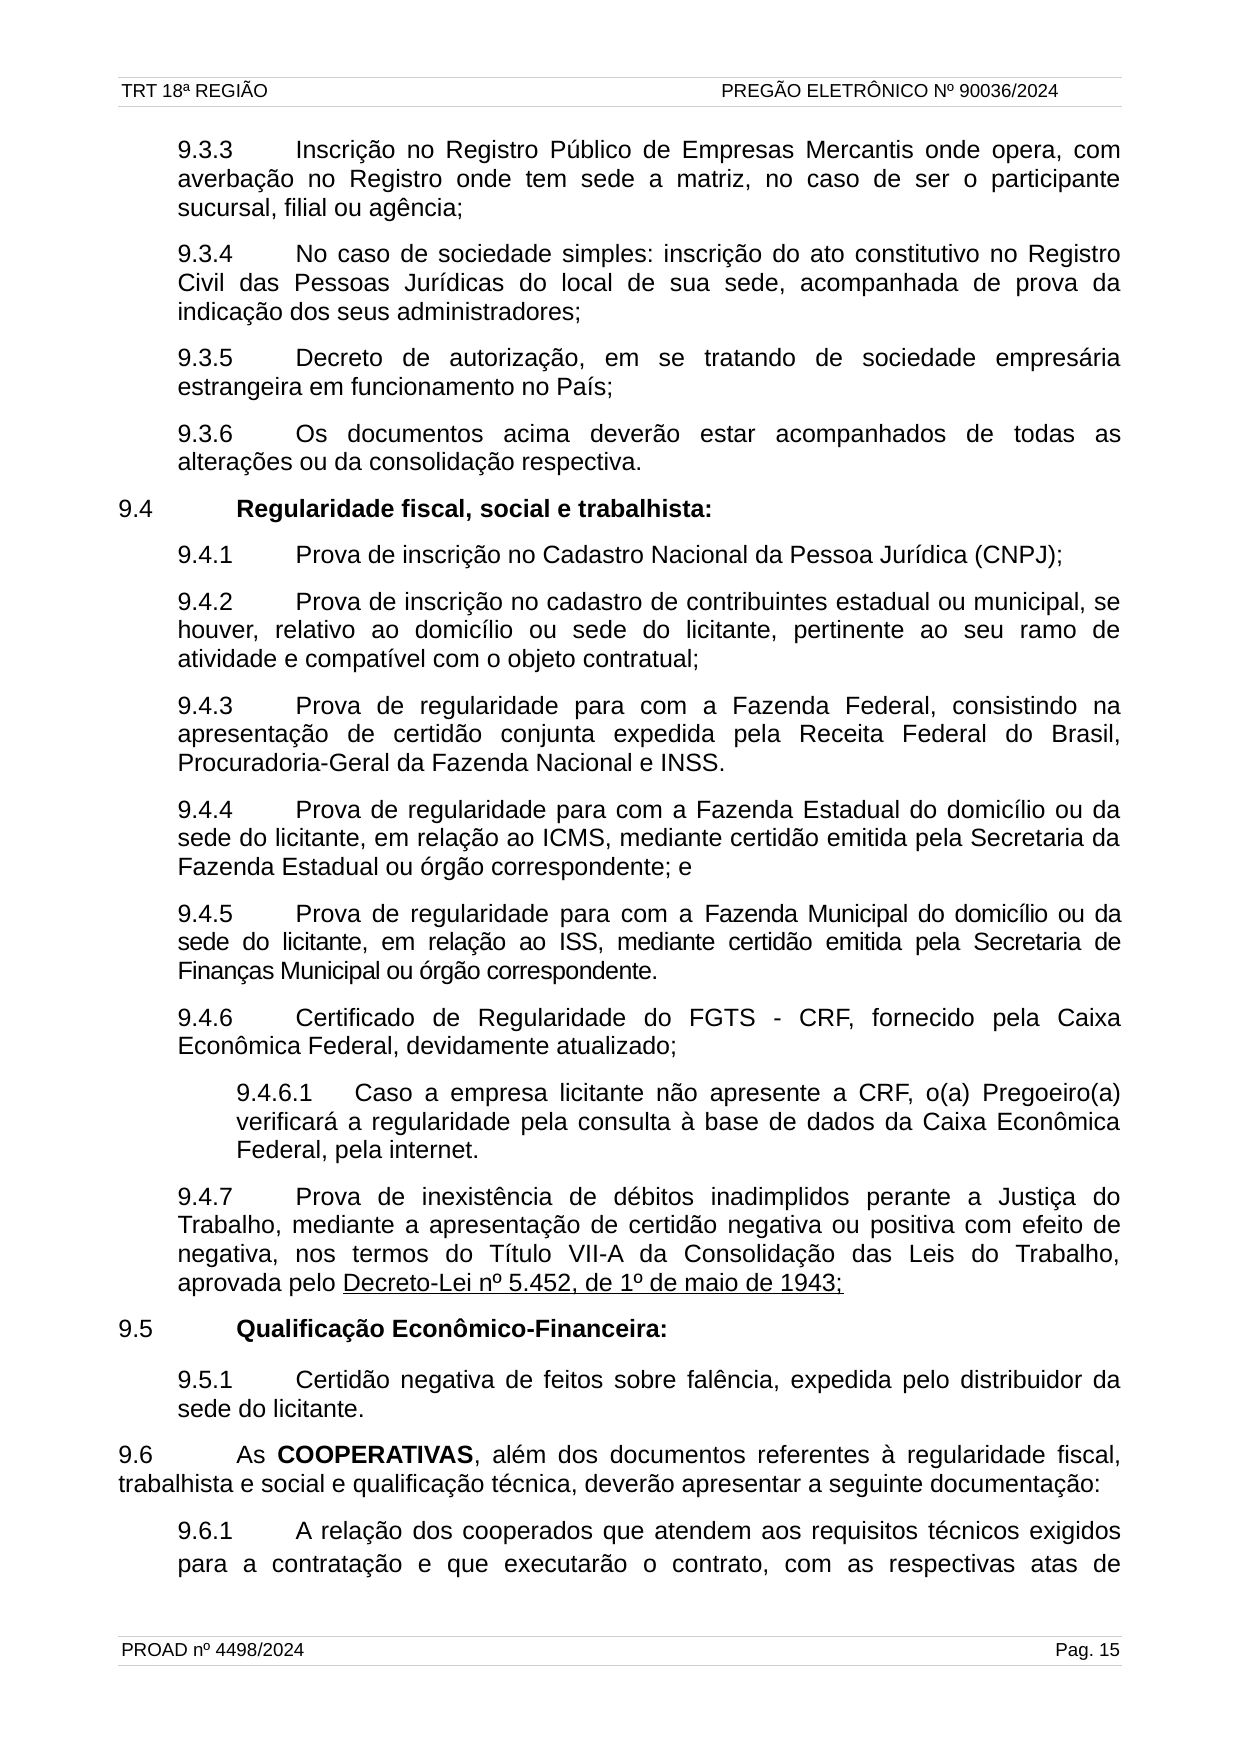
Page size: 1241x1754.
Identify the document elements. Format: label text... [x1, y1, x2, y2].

text 9.3.5 Decreto de autorização, em se tratando de sociedade empresária estrangeira em funcionamento no País; [177, 343, 1122, 401]
text 9.3.6 Os documentos acima deverão estar acompanhados de todas as alterações ou da consolidação respectiva. [177, 419, 1122, 476]
text 9.4.3 Prova de regularidade para com a Fazenda Federal, consistindo na apresentação de certidão conjunta expedida pela Receita Federal do Brasil, Procuradoria-Geral da Fazenda Nacional e INSS. [177, 691, 1122, 777]
text 9.6 As COOPERATIVAS, além dos documentos referentes à regularidade fiscal, trabalhista e social e qualificação técnica, deverão apresentar a seguinte documentação: [118, 1440, 1122, 1498]
text 9.4.4 Prova de regularidade para com a Fazenda Estadual do domicílio ou da sede do licitante, em relação ao ICMS, mediante certidão emitida pela Secretaria da Fazenda Estadual ou órgão correspondente; e [177, 795, 1122, 881]
text 9.4.1 Prova de inscrição no Cadastro Nacional da Pessoa Jurídica (CNPJ); [177, 540, 1122, 569]
text 9.4.5 Prova de regularidade para com a Fazenda Municipal do domicílio ou da sede do licitante, em relação ao ISS, mediante certidão emitida pela Secretaria de Finanças Municipal ou órgão correspondente. [177, 899, 1122, 985]
text 9.4.6.1 Caso a empresa licitante não apresente a CRF, o(a) Pregoeiro(a) verificará a regularidade pela consulta à base de dados da Caixa Econômica Federal, pela internet. [236, 1078, 1122, 1164]
text 9.5.1 Certidão negativa de feitos sobre falência, expedida pelo distribuidor da sede do licitante. [177, 1365, 1122, 1423]
text 9.4.7 Prova de inexistência de débitos inadimplidos perante a Justiça do Trabalho, mediante a apresentação de certidão negativa ou positiva com efeito de negativa, nos termos do Título VII-A da Consolidação das Leis do Trabalho, aprovada pelo Decreto-Lei nº 5.452, de 1º de maio de 1943; [177, 1182, 1122, 1297]
text 9.6.1 A relação dos cooperados que atendem aos requisitos técnicos exigidos para a contratação e que executarão o contrato, com as respectivas atas de [177, 1516, 1122, 1577]
text 9.4.2 Prova de inscrição no cadastro de contribuintes estadual ou municipal, se houver, relativo ao domicílio ou sede do licitante, pertinente ao seu ramo de atividade e compatível com o objeto contratual; [177, 587, 1122, 673]
text 9.3.4 No caso de sociedade simples: inscrição do ato constitutivo no Registro Civil das Pessoas Jurídicas do local de sua sede, acompanhada de prova da indicação dos seus administradores; [177, 239, 1122, 326]
text 9.4 Regularidade fiscal, social e trabalhista: [118, 494, 1122, 523]
text 9.5 Qualificação Econômico-Financeira: [118, 1314, 1122, 1343]
text 9.4.6 Certificado de Regularidade do FGTS - CRF, fornecido pela Caixa Econômica Federal, devidamente atualizado; [177, 1003, 1122, 1060]
text 9.3.3 Inscrição no Registro Público de Empresas Mercantis onde opera, com averbação no Registro onde tem sede a matriz, no caso de ser o participante sucursal, filial ou agência; [177, 136, 1122, 222]
